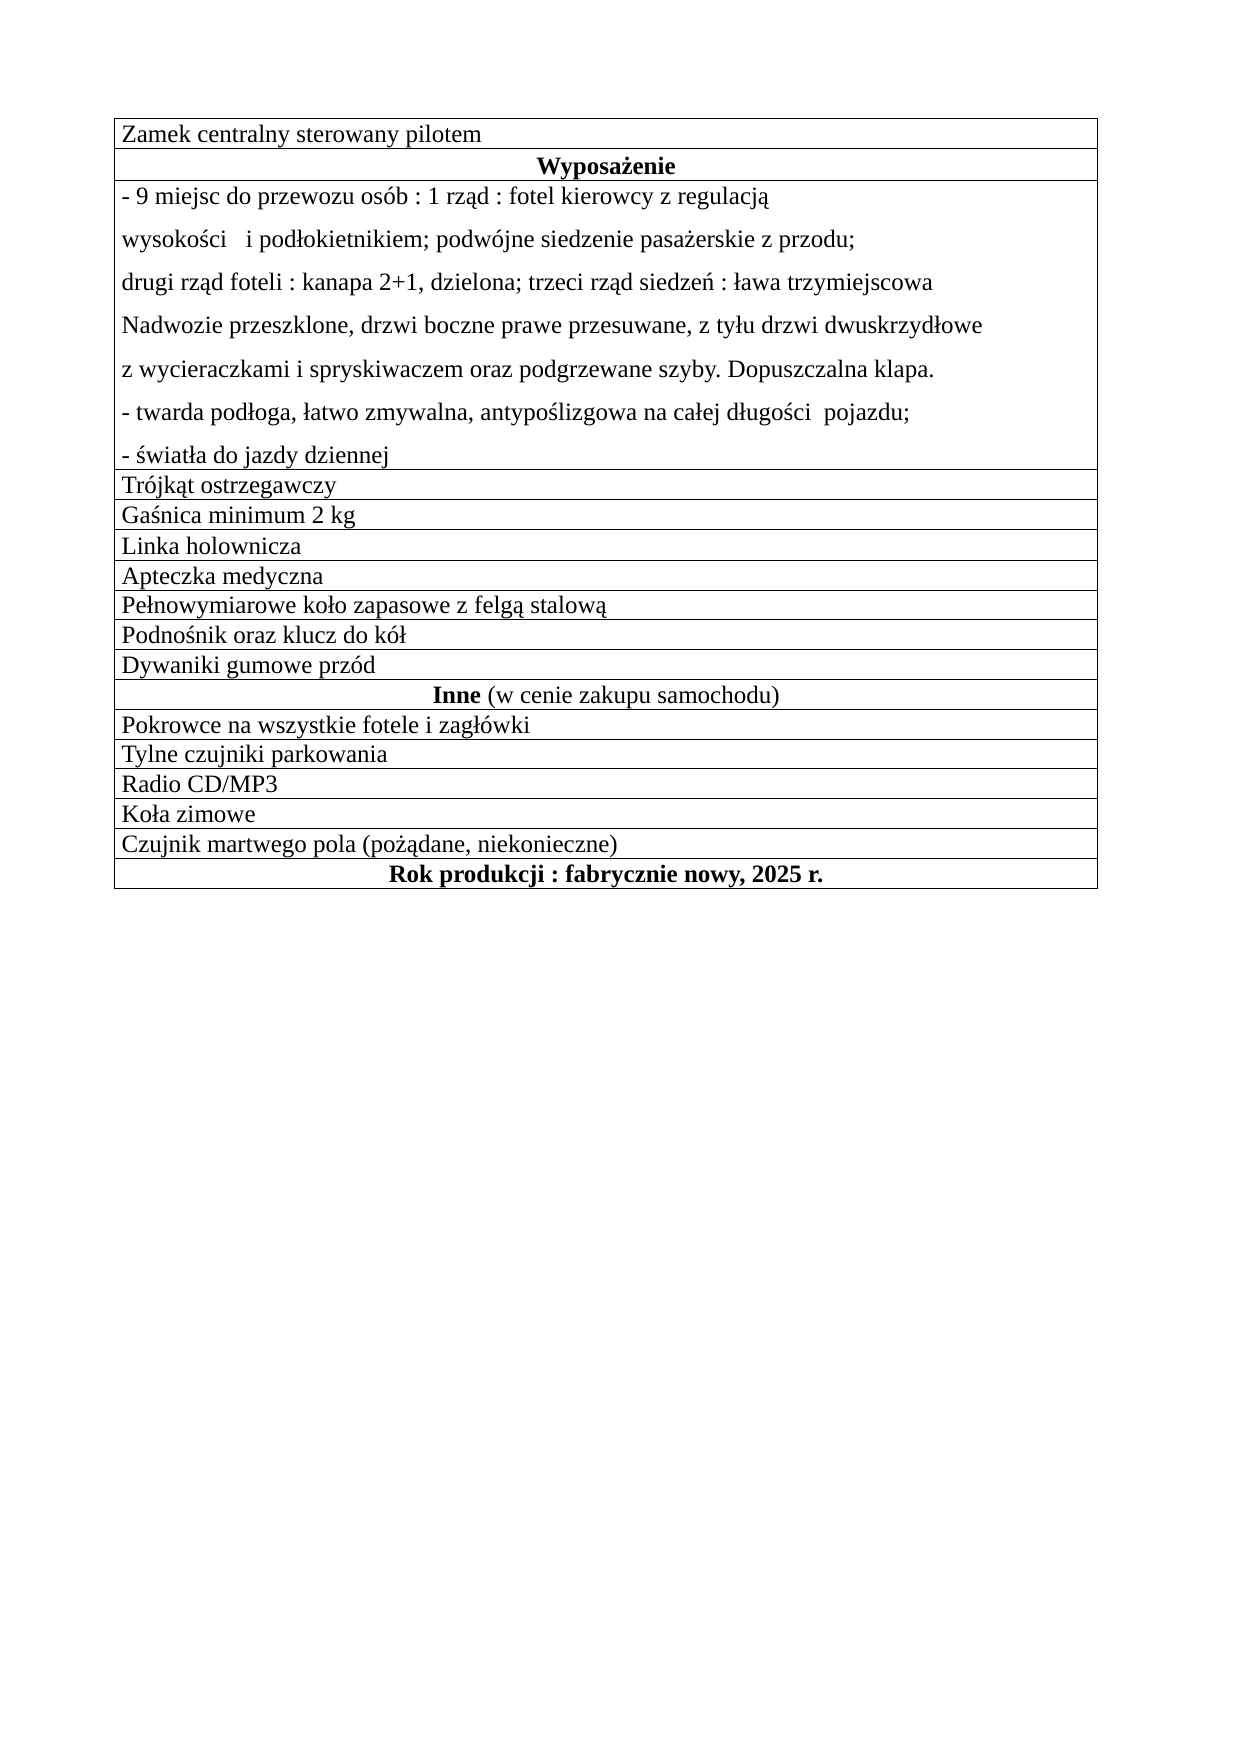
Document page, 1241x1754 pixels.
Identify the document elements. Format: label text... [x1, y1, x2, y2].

table_cell Tylne czujniki parkowania [115, 740, 1097, 768]
table_cell Pełnowymiarowe koło zapasowe z felgą stalową [115, 591, 1097, 619]
table_cell Koła zimowe [115, 799, 1097, 828]
table_cell Gaśnica minimum 2 kg [115, 500, 1097, 529]
table_cell Podnośnik oraz klucz do kół [115, 620, 1097, 649]
table_cell Czujnik martwego pola (pożądane, niekonieczne) [115, 829, 1097, 858]
table_cell Linka holownicza [115, 530, 1097, 560]
table_cell Radio CD/MP3 [115, 769, 1097, 798]
table_cell Trójkąt ostrzegawczy [115, 470, 1097, 499]
table_cell Apteczka medyczna [115, 561, 1097, 589]
table_cell - 9 miejsc do przewozu osób : 1 rząd : fotel kierowcy z regulacją wysokości i podłokietnikiem; podwójne siedzenie pasażerskie z przodu; drugi rząd foteli : kanapa 2+1, dzielona; trzeci rząd siedzeń : ława trzymiejscowa Nadwozie przeszklone, drzwi boczne prawe przesuwane, z tyłu drzwi dwuskrzydłowe z wycieraczkami i spryskiwaczem oraz podgrzewane szyby. Dopuszczalna klapa. - twarda podłoga, łatwo zmywalna, antypoślizgowa na całej długości pojazdu; - światła do jazdy dziennej [115, 181, 1097, 469]
table_cell Pokrowce na wszystkie fotele i zagłówki [115, 710, 1097, 738]
table_cell Inne (w cenie zakupu samochodu) [115, 680, 1097, 709]
table_cell Rok produkcji : fabrycznie nowy, 2025 r. [115, 859, 1097, 887]
table_cell Dywaniki gumowe przód [115, 650, 1097, 679]
table_cell Zamek centralny sterowany pilotem [115, 119, 1097, 148]
table_cell Wyposażenie [115, 149, 1097, 180]
